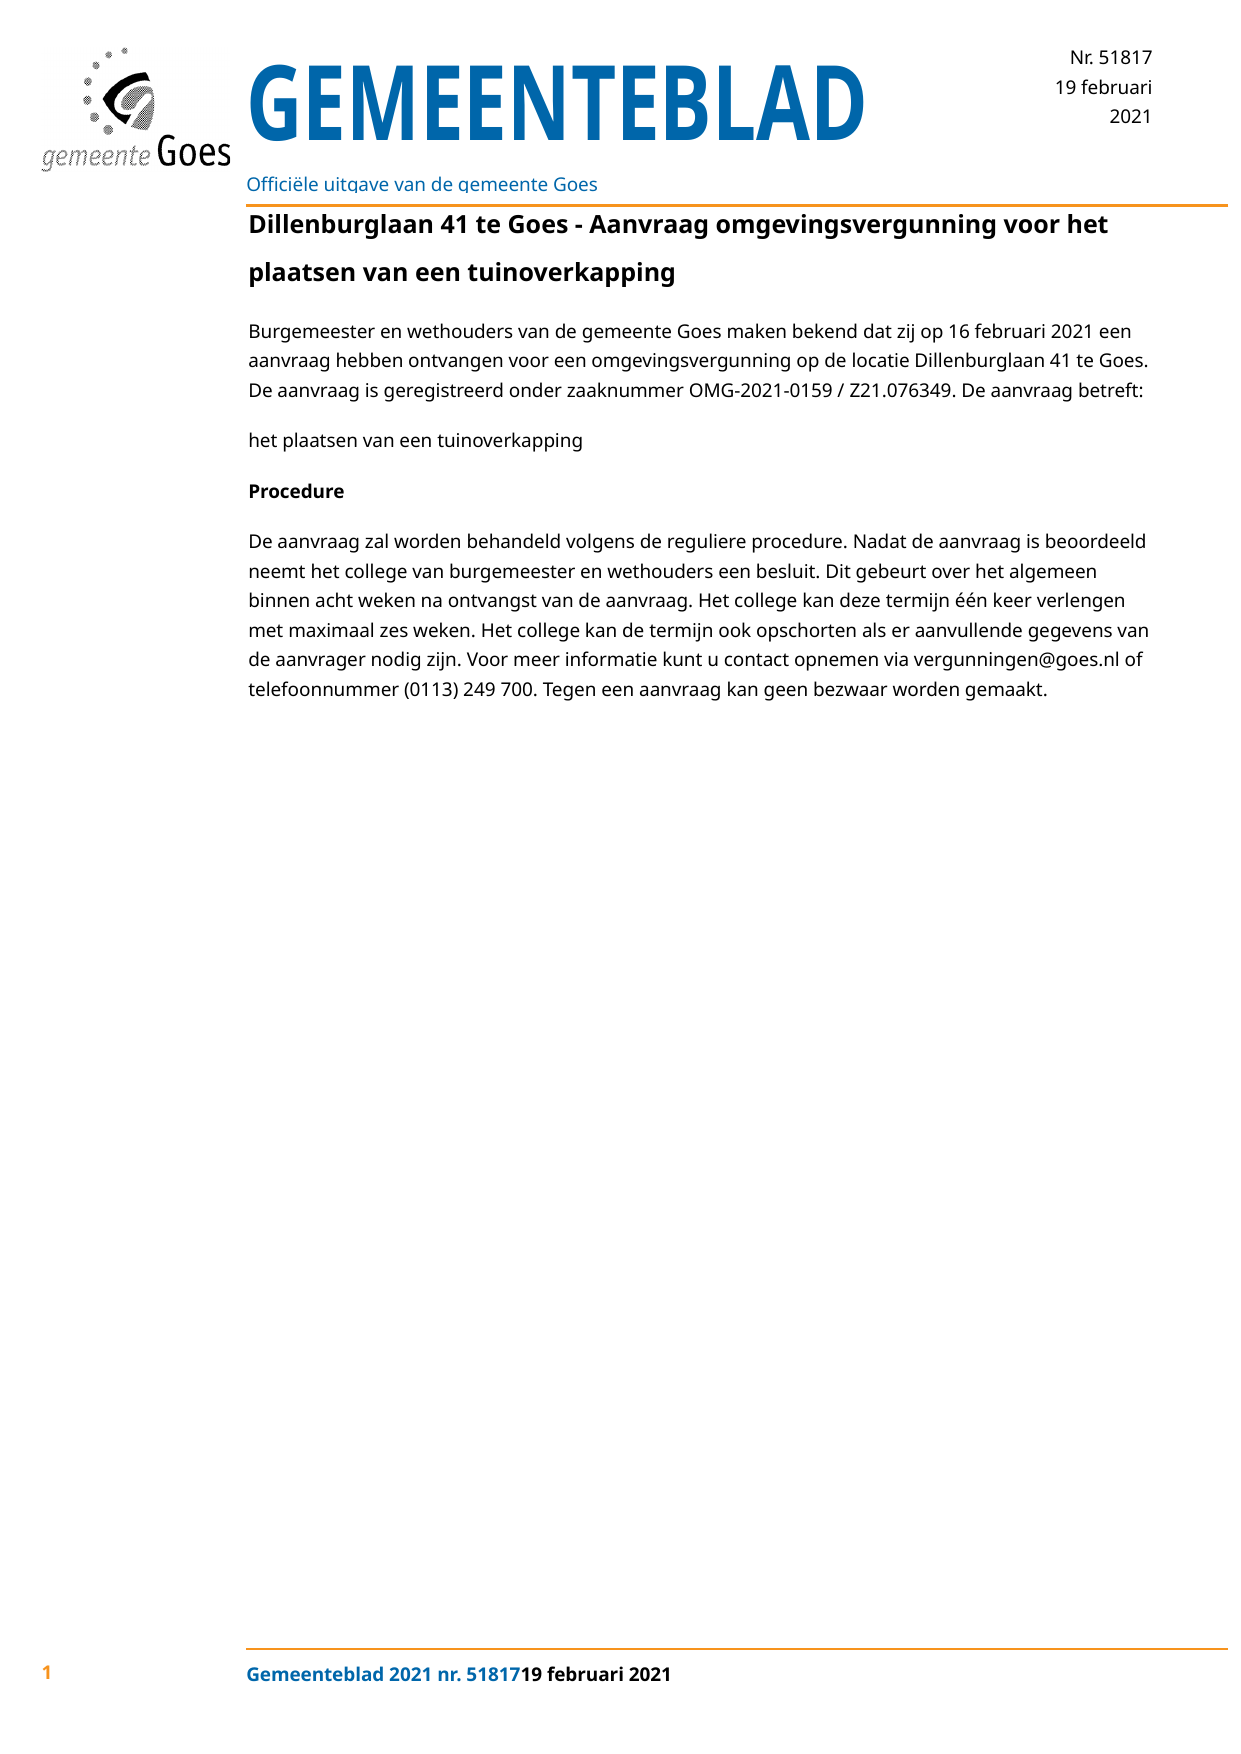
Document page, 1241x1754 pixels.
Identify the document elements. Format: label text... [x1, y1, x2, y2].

picture [41, 47, 231, 172]
text Dillenburglaan 41 te Goes - Aanvraag omgevingsvergunning voor het plaatsen van een tuinoverkapping [248, 207, 1152, 288]
text De aanvraag zal worden behandeld volgens de reguliere procedure. Nadat de aanvraag is beoordeeld neemt het college van burgemeester en wethouders een besluit. Dit gebeurt over het algemeen binnen acht weken na ontvangst van de aanvraag. Het college kan deze termijn één keer verlengen met maximaal zes weken. Het college kan de termijn ook opschorten als er aanvullende gegevens van de aanvrager nodig zijn. Voor meer informatie kunt u contact opnemen via vergunningen@goes.nl of telefoonnummer (0113) 249 700. Tegen een aanvraag kan geen bezwaar worden gemaakt. [248, 528, 1152, 702]
text Burgemeester en wethouders van de gemeente Goes maken bekend dat zij op 16 februari 2021 een aanvraag hebben ontvangen voor een omgevingsvergunning op de locatie Dillenburglaan 41 te Goes. De aanvraag is geregistreerd onder zaaknummer OMG-2021-0159 / Z21.076349. De aanvraag betreft: [248, 318, 1152, 403]
text het plaatsen van een tuinoverkapping [248, 427, 1152, 453]
text Procedure [248, 478, 1152, 504]
